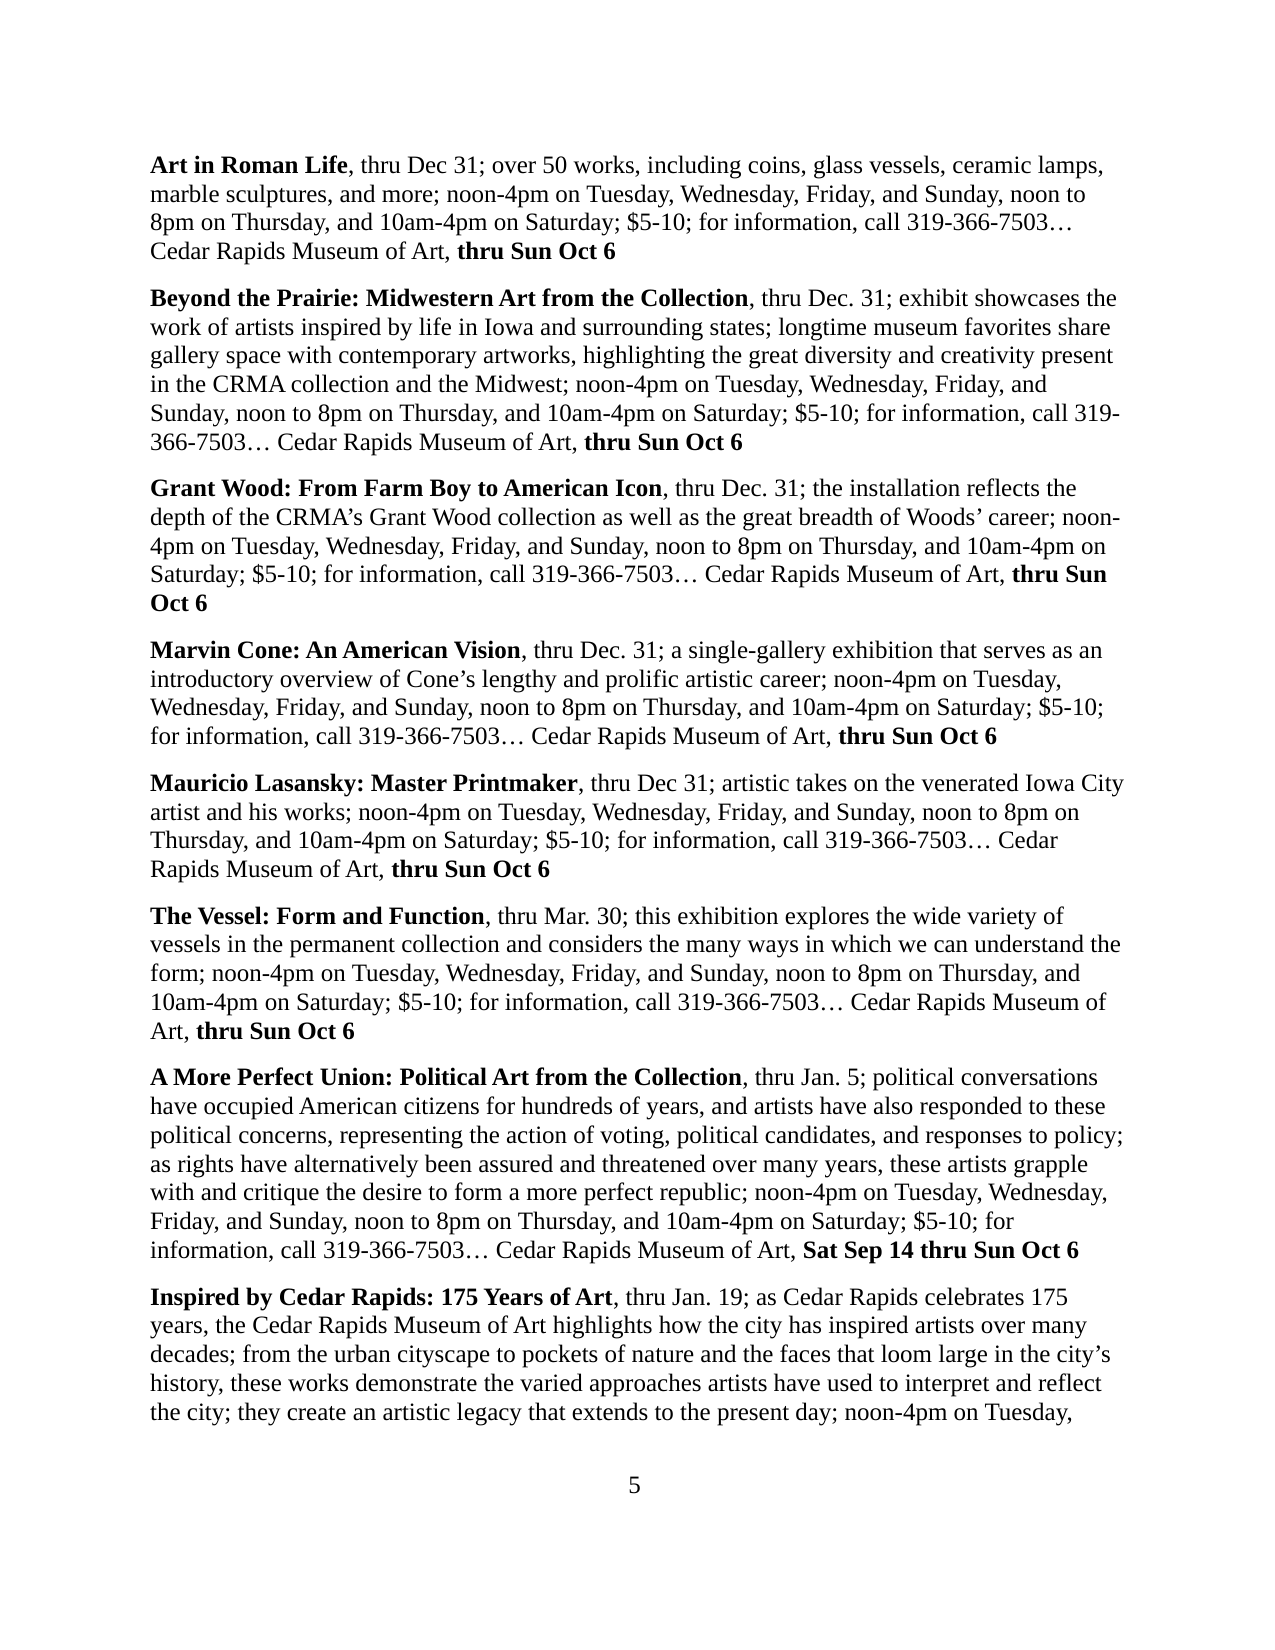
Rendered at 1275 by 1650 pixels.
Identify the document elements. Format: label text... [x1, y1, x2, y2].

text Grant Wood: From Farm Boy to American Icon, thru Dec. 31; the installation reflects the depth of the CRMA’s Grant Wood collection as well as the great breadth of Woods’ career; noon-4pm on Tuesday, Wednesday, Friday, and Sunday, noon to 8pm on Thursday, and 10am-4pm on Saturday; $5-10; for information, call 319-366-7503… Cedar Rapids Museum of Art, thru Sun Oct 6 [150, 473, 1125, 617]
text A More Perfect Union: Political Art from the Collection, thru Jan. 5; political conversations have occupied American citizens for hundreds of years, and artists have also responded to these political concerns, representing the action of voting, political candidates, and responses to policy; as rights have alternatively been assured and threatened over many years, these artists grapple with and critique the desire to form a more perfect republic; noon-4pm on Tuesday, Wednesday, Friday, and Sunday, noon to 8pm on Thursday, and 10am-4pm on Saturday; $5-10; for information, call 319-366-7503… Cedar Rapids Museum of Art, Sat Sep 14 thru Sun Oct 6 [150, 1062, 1125, 1264]
text Art in Roman Life, thru Dec 31; over 50 works, including coins, glass vessels, ceramic lamps, marble sculptures, and more; noon-4pm on Tuesday, Wednesday, Friday, and Sunday, noon to 8pm on Thursday, and 10am-4pm on Saturday; $5-10; for information, call 319-366-7503… Cedar Rapids Museum of Art, thru Sun Oct 6 [150, 150, 1125, 265]
text Mauricio Lasansky: Master Printmaker, thru Dec 31; artistic takes on the venerated Iowa City artist and his works; noon-4pm on Tuesday, Wednesday, Friday, and Sunday, noon to 8pm on Thursday, and 10am-4pm on Saturday; $5-10; for information, call 319-366-7503… Cedar Rapids Museum of Art, thru Sun Oct 6 [150, 768, 1125, 883]
text Marvin Cone: An American Vision, thru Dec. 31; a single-gallery exhibition that serves as an introductory overview of Cone’s lengthy and prolific artistic career; noon-4pm on Tuesday, Wednesday, Friday, and Sunday, noon to 8pm on Thursday, and 10am-4pm on Saturday; $5-10; for information, call 319-366-7503… Cedar Rapids Museum of Art, thru Sun Oct 6 [150, 635, 1125, 750]
text The Vessel: Form and Function, thru Mar. 30; this exhibition explores the wide variety of vessels in the permanent collection and considers the many ways in which we can understand the form; noon-4pm on Tuesday, Wednesday, Friday, and Sunday, noon to 8pm on Thursday, and 10am-4pm on Saturday; $5-10; for information, call 319-366-7503… Cedar Rapids Museum of Art, thru Sun Oct 6 [150, 901, 1125, 1044]
text Beyond the Prairie: Midwestern Art from the Collection, thru Dec. 31; exhibit showcases the work of artists inspired by life in Iowa and surrounding states; longtime museum favorites share gallery space with contemporary artworks, highlighting the great diversity and creativity present in the CRMA collection and the Midwest; noon-4pm on Tuesday, Wednesday, Friday, and Sunday, noon to 8pm on Thursday, and 10am-4pm on Saturday; $5-10; for information, call 319-366-7503… Cedar Rapids Museum of Art, thru Sun Oct 6 [150, 283, 1125, 455]
text Inspired by Cedar Rapids: 175 Years of Art, thru Jan. 19; as Cedar Rapids celebrates 175 years, the Cedar Rapids Museum of Art highlights how the city has inspired artists over many decades; from the urban cityscape to pockets of nature and the faces that loom large in the city’s history, these works demonstrate the varied approaches artists have used to interpret and reflect the city; they create an artistic legacy that extends to the present day; noon-4pm on Tuesday, [150, 1282, 1125, 1425]
